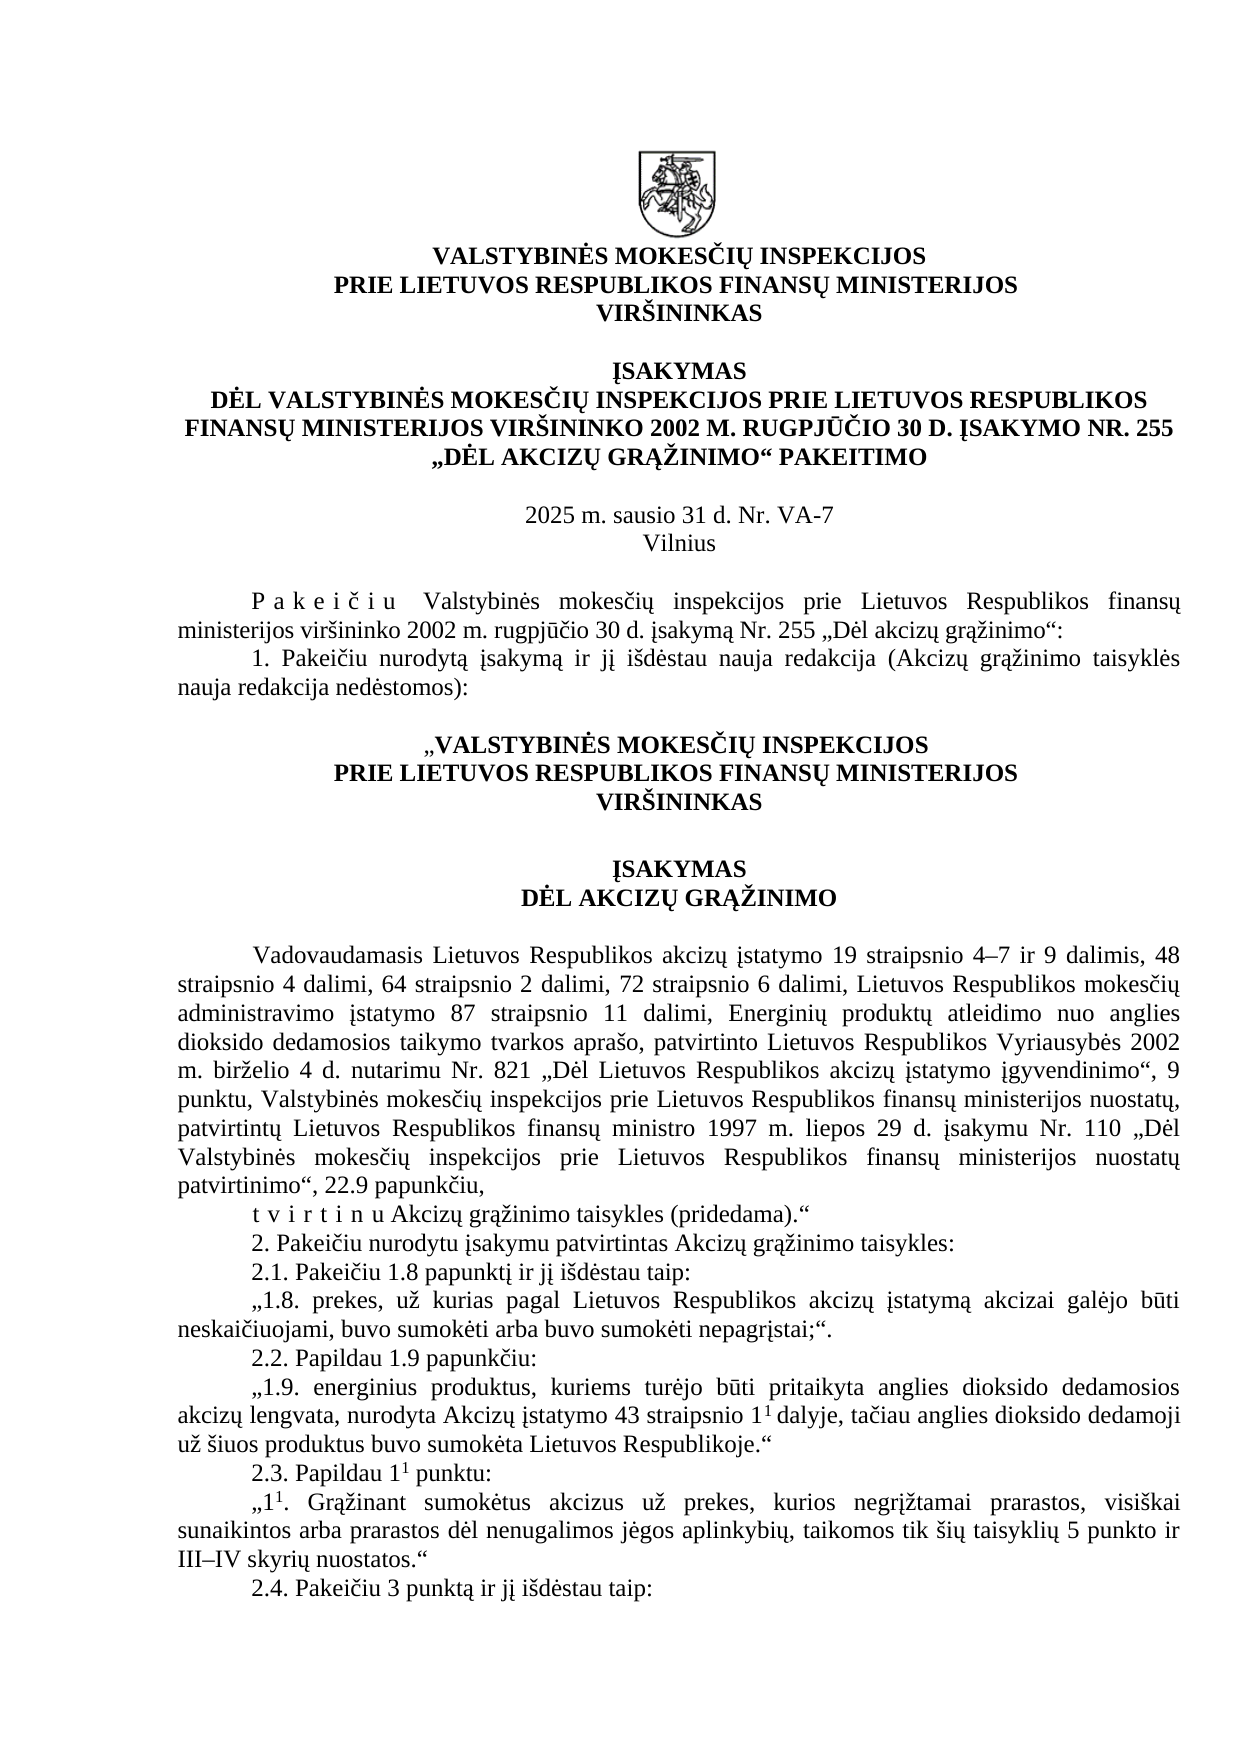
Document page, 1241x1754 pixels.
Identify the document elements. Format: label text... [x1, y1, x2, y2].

text ĮSAKYMAS [177, 854, 1181, 883]
text 2.4. Pakeičiu 3 punktą ir jį išdėstau taip: [177, 1573, 1181, 1602]
text ĮSAKYMAS [177, 356, 1181, 385]
text tvirtinu Akcizų grąžinimo taisykles (pridedama).“ [177, 1199, 1181, 1228]
text „11. Grąžinant sumokėtus akcizus už prekes, kurios negrįžtamai prarastos, visiškai sunaikintos arba prarastos dėl nenugalimos jėgos aplinkybių, taikomos tik šių taisyklių 5 punkto ir III–IV skyrių nuostatos.“ [177, 1487, 1181, 1573]
text 2. Pakeičiu nurodytu įsakymu patvirtintas Akcizų grąžinimo taisykles: [251, 1228, 1181, 1257]
text VALSTYBINĖS MOKESČIŲ INSPEKCIJOS PRIE LIETUVOS RESPUBLIKOS FINANSŲ MINISTERIJOS VIRŠININKAS [177, 241, 1181, 327]
text „VALSTYBINĖS MOKESČIŲ INSPEKCIJOS PRIE LIETUVOS RESPUBLIKOS FINANSŲ MINISTERIJOS VIRŠININKAS [177, 730, 1181, 816]
text DĖL AKCIZŲ GRĄŽINIMO [177, 883, 1181, 912]
text „1.9. energinius produktus, kuriems turėjo būti pritaikyta anglies dioksido dedamosios akcizų lengvata, nurodyta Akcizų įstatymo 43 straipsnio 11 dalyje, tačiau anglies dioksido dedamoji už šiuos produktus buvo sumokėta Lietuvos Respublikoje.“ [177, 1372, 1181, 1458]
text Vilnius [177, 528, 1181, 557]
text Vadovaudamasis Lietuvos Respublikos akcizų įstatymo 19 straipsnio 4–7 ir 9 dalimis, 48 straipsnio 4 dalimi, 64 straipsnio 2 dalimi, 72 straipsnio 6 dalimi, Lietuvos Respublikos mokesčių administravimo įstatymo 87 straipsnio 11 dalimi, Energinių produktų atleidimo nuo anglies dioksido dedamosios taikymo tvarkos aprašo, patvirtinto Lietuvos Respublikos Vyriausybės 2002 m. birželio 4 d. nutarimu Nr. 821 „Dėl Lietuvos Respublikos akcizų įstatymo įgyvendinimo“, 9 punktu, Valstybinės mokesčių inspekcijos prie Lietuvos Respublikos finansų ministerijos nuostatų, patvirtintų Lietuvos Respublikos finansų ministro 1997 m. liepos 29 d. įsakymu Nr. 110 „Dėl Valstybinės mokesčių inspekcijos prie Lietuvos Respublikos finansų ministerijos nuostatų patvirtinimo“, 22.9 papunkčiu, [177, 941, 1181, 1199]
text DĖL VALSTYBINĖS MOKESČIŲ INSPEKCIJOS PRIE LIETUVOS RESPUBLIKOS FINANSŲ MINISTERIJOS VIRŠININKO 2002 M. RUGPJŪČIO 30 D. ĮSAKYMO NR. 255 „DĖL AKCIZŲ GRĄŽINIMO“ PAKEITIMO [177, 385, 1181, 471]
text 1. Pakeičiu nurodytą įsakymą ir jį išdėstau nauja redakcija (Akcizų grąžinimo taisyklės nauja redakcija nedėstomos): [177, 643, 1181, 701]
text 2025 m. sausio 31 d. Nr. VA-7 [177, 500, 1181, 528]
text 2.3. Papildau 11 punktu: [177, 1458, 1181, 1487]
text Pakeičiu Valstybinės mokesčių inspekcijos prie Lietuvos Respublikos finansų ministerijos viršininko 2002 m. rugpjūčio 30 d. įsakymą Nr. 255 „Dėl akcizų grąžinimo“: [177, 586, 1181, 643]
text 2.1. Pakeičiu 1.8 papunktį ir jį išdėstau taip: [177, 1257, 1181, 1286]
text „1.8. prekes, už kurias pagal Lietuvos Respublikos akcizų įstatymą akcizai galėjo būti neskaičiuojami, buvo sumokėti arba buvo sumokėti nepagrįstai;“. [177, 1286, 1181, 1343]
text 2.2. Papildau 1.9 papunkčiu: [251, 1343, 1181, 1372]
